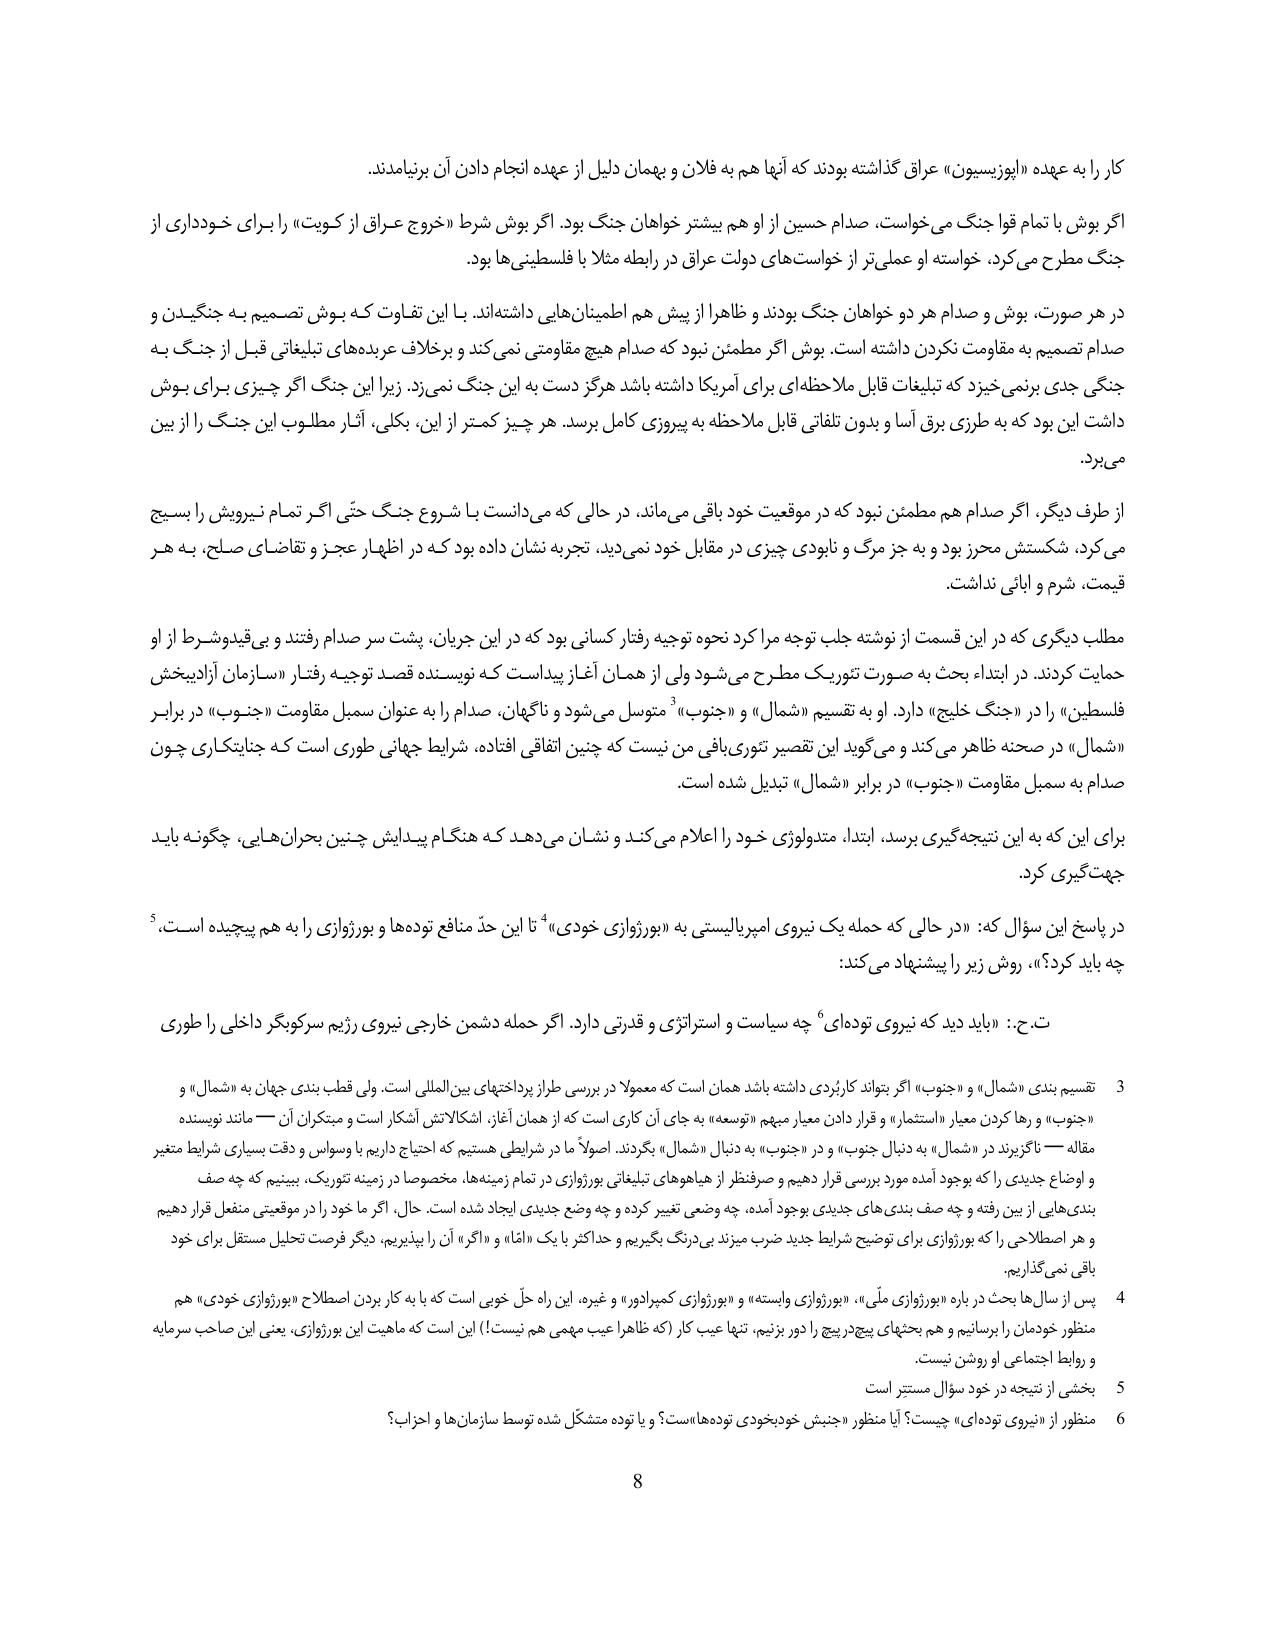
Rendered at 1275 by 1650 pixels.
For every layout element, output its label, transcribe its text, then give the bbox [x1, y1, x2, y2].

text ضمن مرور جنگ، وقتی به این مسأله اساسی برخورد می‌شود که: «چه شد با وجود این جنگ، صدام بر جای خود باقی ماند؟»، ویراژ جالبی صورت می‌گیرد و نویسنده گریبان خود را از چنگ این امر، که از نظر من مهمّ‌ترین مسأله در «جنگ خلیج» بود، نجات می‌دهد و می‌گوید: آمریکایی‌ها این کار را به عهده «اپوزیسیون» عراق گذاشته بودند که آنها هم به فلان و بهمان دلیل از عهده انجام دادن آن برنیامدند. [150, 150, 1125, 186]
text بخشی از نتیجه در خود سؤال مستتِر است [150, 1374, 1125, 1404]
text برای این که به این نتیجه‌گیری برسد، ابتدا، متدولوژی خود را اعلام می‌کند و نشان می‌دهد که هنگام پیدایش چنین بحران‌هایی، چگونه باید جهت‌گیری کرد. [150, 818, 1125, 890]
text در پاسخ این سؤال که: «در حالی که حمله یک نیروی امپریالیستی به «بورژوازی خودی» تا این حدّ منافع توده‌ها و بورژوازی را به هم پیچیده است، چه باید کرد؟»، روش زیر را پیشنهاد می‌کند: [150, 908, 1125, 980]
text پس از سال‌ها بحث در باره «بورژوازی ملّی»، «بورژوازی وابسته» و «بورژوازی کمپرادور» و غیره، این راه حلّ خوبی است که با به کار بردن اصطلاح «بورژوازی خودی» هم منظور خودمان را برسانیم و هم بحثهای پیچ‌در‌پیچ را دور بزنیم، تنها عیب کار (که ظاهرا عیب مهمی هم نیست!) این است که ماهیت این بورژوازی، یعنی این صاحب سرمایه و روابط اجتماعی او روشن نیست. [150, 1283, 1125, 1374]
text از طرف دیگر، اگر صدام هم مطمئن نبود که در موقعیت خود باقی می‌ماند، در حالی که می‌دانست با شروع جنگ حتّی اگر تمام نیرویش را بسیج می‌کرد، شکستش محرز بود و به جز مرگ و نابودی چیزی در مقابل خود نمی‌دید، تجربه نشان داده بود که در اظهار عجز و تقاضای صلح، به هر قیمت، شرم و ابائی نداشت. [150, 493, 1125, 601]
text تقسیم بندی «شمال» و «جنوب» اگر بتواند کاربُردی داشته باشد همان است که معمولا در بررسی طراز پرداختهای بین‌المللی است. ولی قطب بندی جهان به «شمال» و «جنوب» و رها کردن معیار «استثمار» و قرار دادن معیار مبهم «توسعه» به جای آن کاری است که از همان آغاز، اشکالاتش آشکار است و مبتکران آن — مانند نویسنده مقاله — ناگزیرند در «شمال» به دنبال جنوب» و در «جنوب» به دنبال «شمال» بگردند. اصولاً ما در شرایطی هستیم که احتیاج داریم با وسواس و دقت بسیاری شرایط متغیر و اوضاع جدیدی را که بوجود آمده مورد بررسی قرار دهیم و صرفنظر از هیاهوهای تبلیغاتی بورژوازی در تمام زمینه‌ها، مخصوصا در زمینه تئوریک، ببینیم که چه صف بندی‌هایی از بین رفته و چه صف بندی‌های جدیدی بوجود آمده، چه وضعی تغییر کرده و چه وضع جدیدی ایجاد شده است. حال، اگر ما خود را در موقعیتی منفعل قرار دهیم و هر اصطلاحی را که بورژوازی برای توضیح شرایط جدید ضرب میزند بی‌درنگ بگیریم و حداکثر با یک «امّا» و «اگر» آن را بپذیریم، دیگر فرصت تحلیل مستقل برای خود باقی نمی‌گذاریم. [150, 1073, 1125, 1283]
text منظور از «نیروی توده‌ای» چیست؟ آیا منظور «جنبش خود‌بخودی توده‌ها»ست؟ و یا توده متشکّل شده توسط سازمان‌ها و احزاب؟ [150, 1404, 1125, 1434]
text مطلب دیگری که در این قسمت از نوشته جلب توجه مرا کرد نحوه توجیه رفتار کسانی بود که در این جریان، پشت سر صدام رفتند و بی‌قید‌و‌شرط از او حمایت کردند. در ابتداء بحث به صورت تئوریک مطرح می‌شود ولی از همان آغاز پیداست که نویسنده قصد توجیه رفتار «سازمان آزادیبخش فلسطین» را در «جنگ خلیج» دارد. او به تقسیم «شمال» و «جنوب» متوسل می‌شود و ناگهان، صدام را به عنوان سمبل مقاومت «جنوب» در برابر «شمال» در صحنه ظاهر می‌کند و می‌گوید این تقصیر تئوری‌بافی من نیست که چنین اتفاقی افتاده، شرایط جهانی طوری است که جنایتکاری چون صدام به سمبل مقاومت «جنوب» در برابر «شمال» تبدیل شده است. [150, 619, 1125, 800]
text اگر بوش با تمام قوا جنگ می‌خواست، صدام حسین از او هم بیشتر خواهان جنگ بود. اگر بوش شرط «خروج عراق از کویت» را برای خودداری از جنگ مطرح می‌کرد، خواسته او عملی‌تر از خواست‌های دولت عراق در رابطه مثلا با فلسطینی‌ها بود. [150, 204, 1125, 276]
text ت.ح.: «باید دید که نیروی توده‌ای چه سیاست و استراتژی و قدرتی دارد. اگر حمله دشمن خارجی نیروی رژیم سرکوبگر داخلی را طوری تضعیف می‌کند که امکان استفاده از این موقعیت برای مبارزه توده‌ای بوجود می‌آید می‌توان شکست طلب بود (همان طور که مثلا بلشویک‌ها در جنگ جهانی اول بودند.) » [150, 1004, 1050, 1041]
text در هر صورت، بوش و صدام هر دو خواهان جنگ بودند و ظاهرا از پیش هم اطمینان‌هایی داشته‌اند. با این تفاوت که بوش تصمیم به جنگیدن و صدام تصمیم به مقاومت نکردن داشته است. بوش اگر مطمئن نبود که صدام هیچ مقاومتی نمی‌کند و برخلاف عربده‌های تبلیغاتی قبل از جنگ به جنگی جدی بر‌نمی‌خیزد که تبلیغات قابل ملاحظه‌ای برای آمریکا داشته باشد هرگز دست به این جنگ نمی‌زد. زیرا این جنگ اگر چیزی برای بوش داشت این بود که به طرزی برق آسا و بدون تلفاتی قابل ملاحظه به پیروزی کامل برسد. هر چیز کمتر از این، بکلی، آثار مطلوب این جنگ را از بین می‌برد. [150, 294, 1125, 475]
